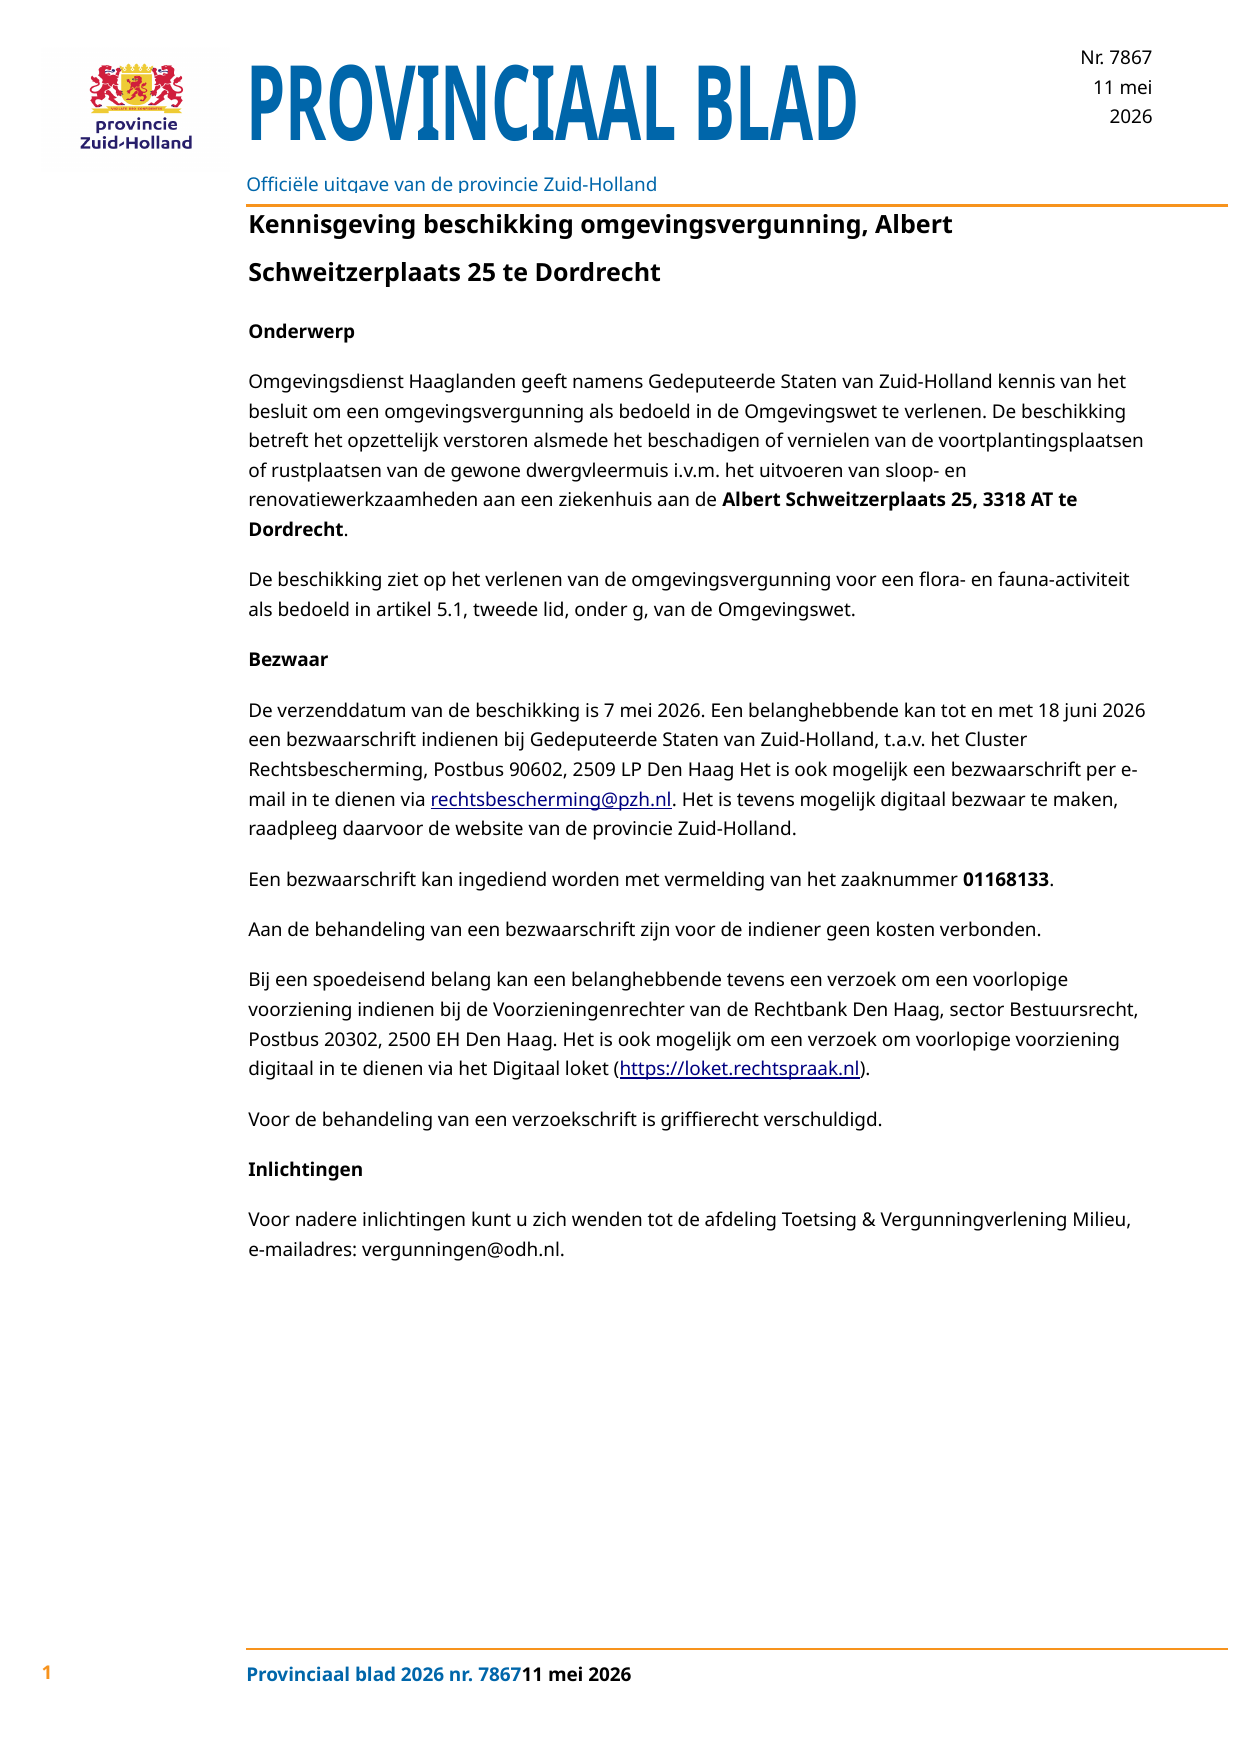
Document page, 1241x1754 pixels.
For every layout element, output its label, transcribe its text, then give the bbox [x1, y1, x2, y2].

text Aan de behandeling van een bezwaarschrift zijn voor de indiener geen kosten verbonden. [248, 916, 1152, 942]
text Onderwerp [248, 318, 1152, 344]
text Een bezwaarschrift kan ingediend worden met vermelding van het zaaknummer 01168133. [248, 866, 1152, 892]
text Bij een spoedeisend belang kan een belanghebbende tevens een verzoek om een voorlopige voorziening indienen bij de Voorzieningenrechter van de Rechtbank Den Haag, sector Bestuursrecht, Postbus 20302, 2500 EH Den Haag. Het is ook mogelijk om een verzoek om voorlopige voorziening digitaal in te dienen via het Digitaal loket (https://loket.rechtspraak.nl). [248, 967, 1152, 1081]
text Kennisgeving beschikking omgevingsvergunning, Albert Schweitzerplaats 25 te Dordrecht [248, 207, 1152, 288]
text De beschikking ziet op het verlenen van de omgevingsvergunning voor een flora- en fauna-activiteit als bedoeld in artikel 5.1, tweede lid, onder g, van de Omgevingswet. [248, 567, 1152, 622]
text Inlichtingen [248, 1156, 1152, 1182]
text Bezwaar [248, 647, 1152, 672]
picture [41, 47, 231, 172]
text Voor de behandeling van een verzoekschrift is griffierecht verschuldigd. [248, 1106, 1152, 1132]
text De verzenddatum van de beschikking is 7 mei 2026. Een belanghebbende kan tot en met 18 juni 2026 een bezwaarschrift indienen bij Gedeputeerde Staten van Zuid-Holland, t.a.v. het Cluster Rechtsbescherming, Postbus 90602, 2509 LP Den Haag Het is ook mogelijk een bezwaarschrift per e-mail in te dienen via rechtsbescherming@pzh.nl. Het is tevens mogelijk digitaal bezwaar te maken, raadpleeg daarvoor de website van de provincie Zuid-Holland. [248, 697, 1152, 841]
text Omgevingsdienst Haaglanden geeft namens Gedeputeerde Staten van Zuid-Holland kennis van het besluit om een omgevingsvergunning als bedoeld in de Omgevingswet te verlenen. De beschikking betreft het opzettelijk verstoren alsmede het beschadigen of vernielen van de voortplantingsplaatsen of rustplaatsen van de gewone dwergvleermuis i.v.m. het uitvoeren van sloop- en renovatiewerkzaamheden aan een ziekenhuis aan de Albert Schweitzerplaats 25, 3318 AT te Dordrecht. [248, 368, 1152, 542]
text Voor nadere inlichtingen kunt u zich wenden tot de afdeling Toetsing & Vergunningverlening Milieu, e-mailadres: vergunningen@odh.nl. [248, 1207, 1152, 1262]
